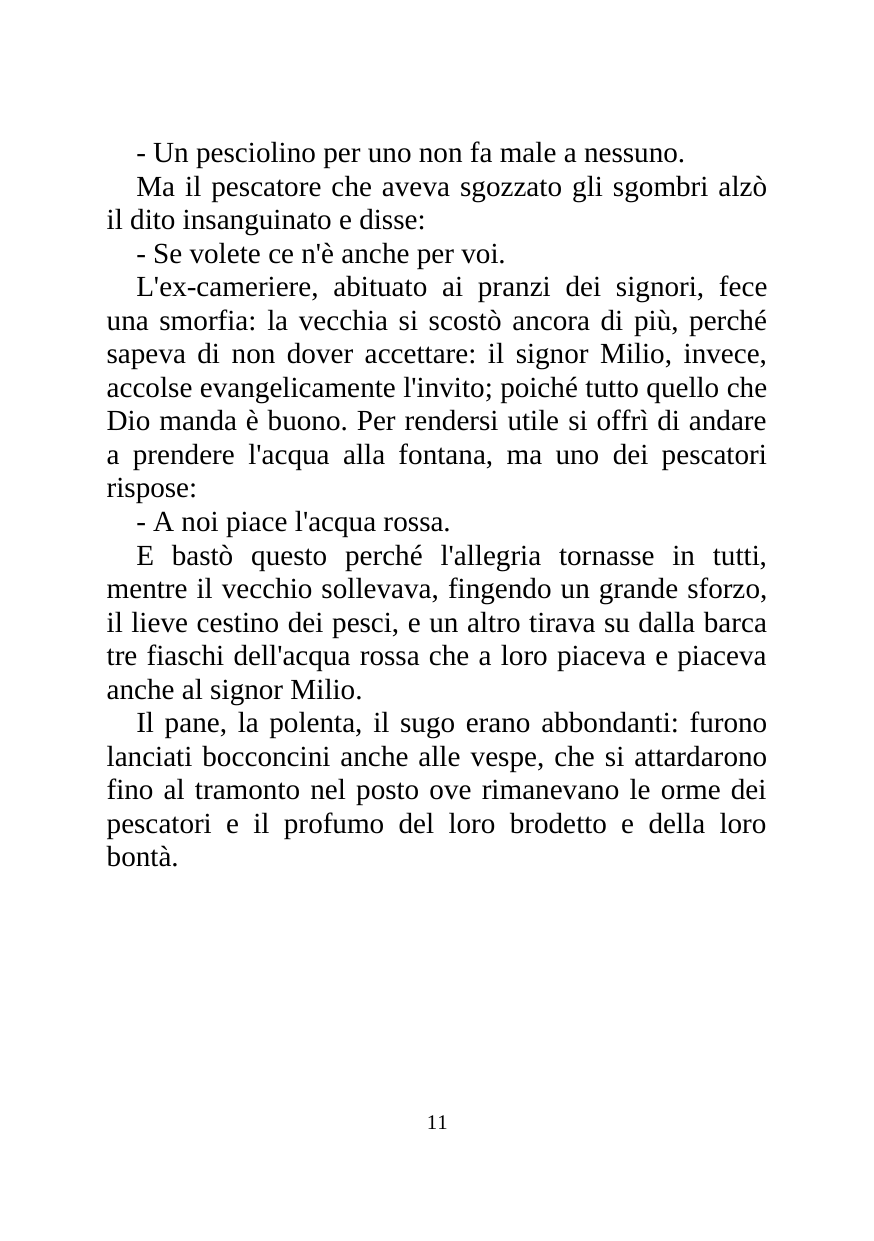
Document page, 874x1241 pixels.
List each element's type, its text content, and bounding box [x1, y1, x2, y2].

text - A noi piace l'acqua rossa. [106, 504, 768, 538]
text Ma il pescatore che aveva sgozzato gli sgombri alzò il dito insanguinato e disse: [106, 169, 768, 236]
text - Se volete ce n'è anche per voi. [106, 236, 768, 269]
text E bastò questo perché l'allegria tornasse in tutti, mentre il vecchio sollevava, fingendo un grande sforzo, il lieve cestino dei pesci, e un altro tirava su dalla barca tre fiaschi dell'acqua rossa che a loro piaceva e piaceva anche al signor Milio. [106, 538, 768, 705]
text - Un pesciolino per uno non fa male a nessuno. [106, 135, 768, 169]
text L'ex-cameriere, abituato ai pranzi dei signori, fece una smorfia: la vecchia si scostò ancora di più, perché sapeva di non dover accettare: il signor Milio, invece, accolse evangelicamente l'invito; poiché tutto quello che Dio manda è buono. Per rendersi utile si offrì di andare a prendere l'acqua alla fontana, ma uno dei pescatori rispose: [106, 269, 768, 504]
text Il pane, la polenta, il sugo erano abbondanti: furono lanciati bocconcini anche alle vespe, che si attardarono fino al tramonto nel posto ove rimanevano le orme dei pescatori e il profumo del loro brodetto e della loro bontà. [106, 705, 768, 873]
